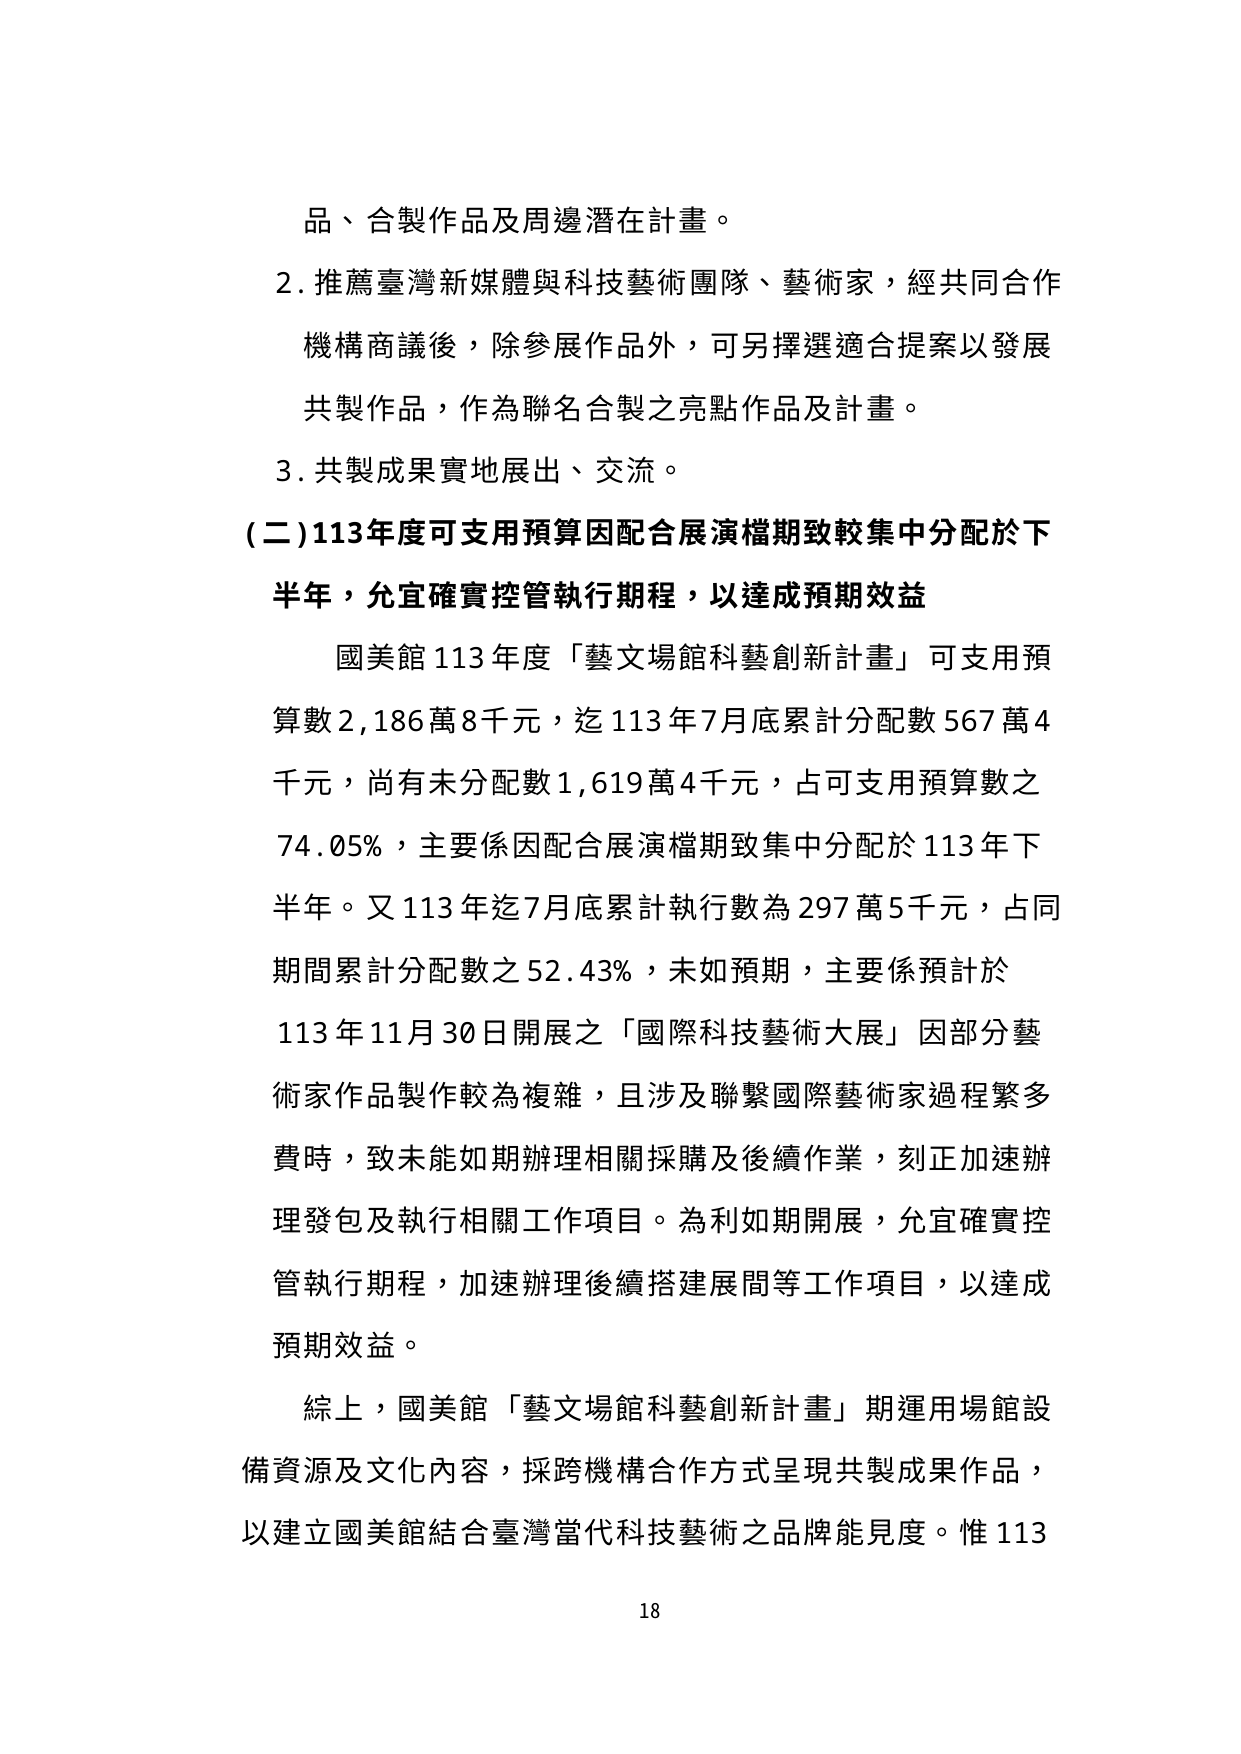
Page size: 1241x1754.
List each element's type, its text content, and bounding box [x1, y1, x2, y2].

text 3.共製成果實地展出、交流。 [266, 427, 1063, 490]
text (二)113年度可支用預算因配合展演檔期致較集中分配於下半年，允宜確實控管執行期程，以達成預期效益 [236, 490, 1063, 615]
text 綜上，國美館「藝文場館科藝創新計畫」期運用場館設備資源及文化內容，採跨機構合作方式呈現共製成果作品，以建立國美館結合臺灣當代科技藝術之品牌能見度。惟113 [236, 1365, 1063, 1552]
text 2.推薦臺灣新媒體與科技藝術團隊、藝術家，經共同合作機構商議後，除參展作品外，可另擇選適合提案以發展共製作品，作為聯名合製之亮點作品及計畫。 [266, 240, 1063, 427]
text 品、合製作品及周邊潛在計畫。 [266, 177, 1063, 240]
text 國美館113年度「藝文場館科藝創新計畫」可支用預算數2,186萬8千元，迄113年7月底累計分配數567萬4千元，尚有未分配數1,619萬4千元，占可支用預算數之74.05%，主要係因配合展演檔期致集中分配於113年下半年。又113年迄7月底累計執行數為297萬5千元，占同期間累計分配數之52.43%，未如預期，主要係預計於113年11月30日開展之「國際科技藝術大展」因部分藝術家作品製作較為複雜，且涉及聯繫國際藝術家過程繁多費時，致未能如期辦理相關採購及後續作業，刻正加速辦理發包及執行相關工作項目。為利如期開展，允宜確實控管執行期程，加速辦理後續搭建展間等工作項目，以達成預期效益。 [266, 615, 1063, 1365]
